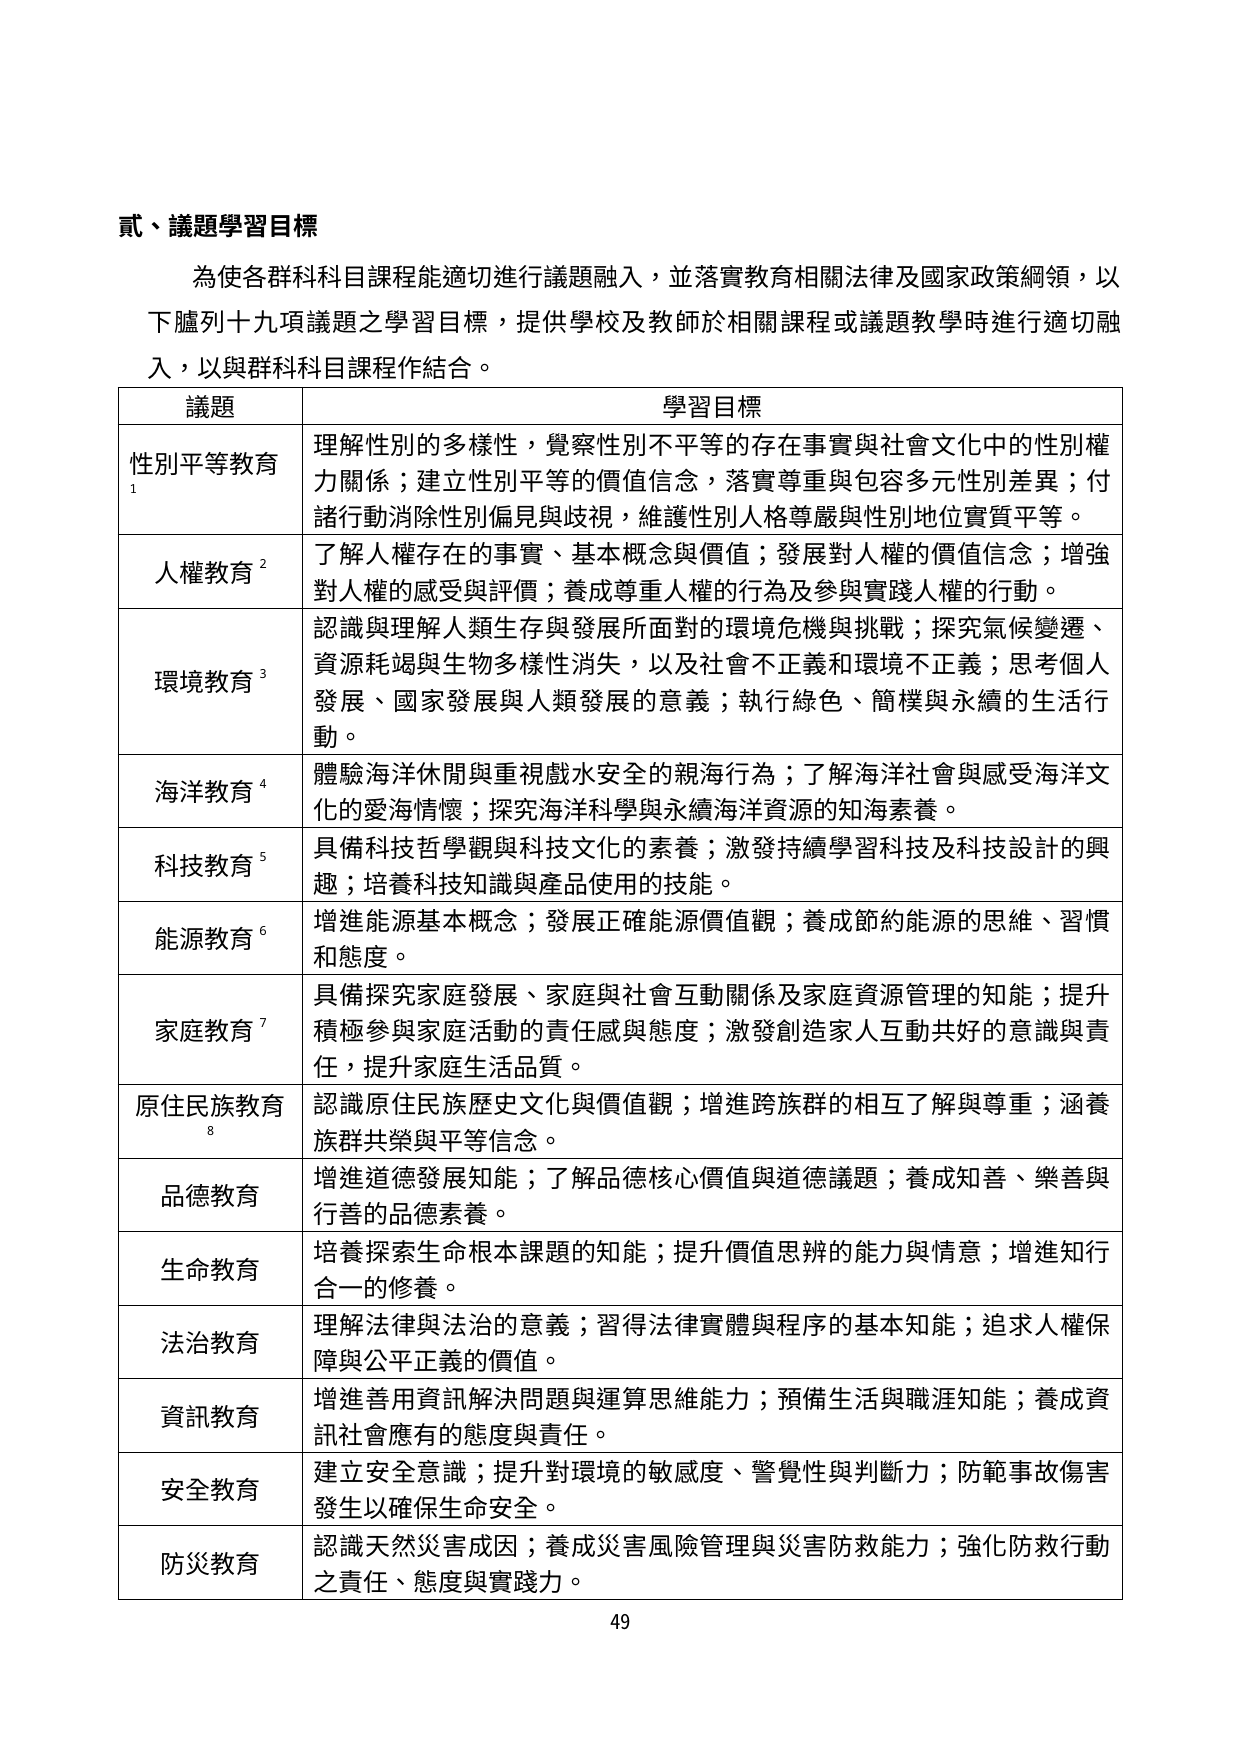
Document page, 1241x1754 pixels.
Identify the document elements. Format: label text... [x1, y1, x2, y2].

table_cell 認識與理解人類生存與發展所面對的環境危機與挑戰；探究氣候變遷、資源耗竭與生物多樣性消失，以及社會不正義和環境不正義；思考個人發展、國家發展與人類發展的意義；執行綠色、簡樸與永續的生活行動。 [303, 609, 1122, 753]
table_cell 科技教育5 [119, 828, 302, 901]
table_cell 生命教育 [119, 1232, 302, 1304]
table_cell 理解法律與法治的意義；習得法律實體與程序的基本知能；追求人權保障與公平正義的價值。 [303, 1306, 1122, 1378]
table_cell 具備探究家庭發展、家庭與社會互動關係及家庭資源管理的知能；提升積極參與家庭活動的責任感與態度；激發創造家人互動共好的意識與責任，提升家庭生活品質。 [303, 975, 1122, 1084]
table_cell 認識天然災害成因；養成災害風險管理與災害防救能力；強化防救行動之責任、態度與實踐力。 [303, 1526, 1122, 1599]
table_cell 理解性別的多樣性，覺察性別不平等的存在事實與社會文化中的性別權力關係；建立性別平等的價值信念，落實尊重與包容多元性別差異；付諸行動消除性別偏見與歧視，維護性別人格尊嚴與性別地位實質平等。 [303, 425, 1122, 534]
table_cell 體驗海洋休閒與重視戲水安全的親海行為；了解海洋社會與感受海洋文化的愛海情懷；探究海洋科學與永續海洋資源的知海素養。 [303, 755, 1122, 827]
table_cell 資訊教育 [119, 1379, 302, 1452]
table_cell 法治教育 [119, 1306, 302, 1378]
table_cell 品德教育 [119, 1159, 302, 1231]
table_cell 增進道德發展知能；了解品德核心價值與道德議題；養成知善、樂善與行善的品德素養。 [303, 1159, 1122, 1231]
table_cell 原住民族教育8 [119, 1085, 302, 1157]
table_cell 人權教育2 [119, 535, 302, 607]
table_cell 海洋教育4 [119, 755, 302, 827]
table_cell 具備科技哲學觀與科技文化的素養；激發持續學習科技及科技設計的興趣；培養科技知識與產品使用的技能。 [303, 828, 1122, 901]
table_cell 建立安全意識；提升對環境的敏感度、警覺性與判斷力；防範事故傷害發生以確保生命安全。 [303, 1453, 1122, 1525]
table_cell 增進能源基本概念；發展正確能源價值觀；養成節約能源的思維、習慣和態度。 [303, 902, 1122, 974]
table_cell 防災教育 [119, 1526, 302, 1599]
table_cell 認識原住民族歷史文化與價值觀；增進跨族群的相互了解與尊重；涵養族群共榮與平等信念。 [303, 1085, 1122, 1157]
table_cell 環境教育3 [119, 609, 302, 753]
text 貳、議題學習目標 [118, 198, 1122, 244]
table_cell 性別平等教育1 [119, 425, 302, 534]
text 為使各群科科目課程能適切進行議題融入，並落實教育相關法律及國家政策綱領，以下臚列十九項議題之學習目標，提供學校及教師於相關課程或議題教學時進行適切融入，以與群科科目課程作結合。 [148, 249, 1122, 387]
table_cell 培養探索生命根本課題的知能；提升價值思辨的能力與情意；增進知行合一的修養。 [303, 1232, 1122, 1304]
table_cell 安全教育 [119, 1453, 302, 1525]
table_header 議題 [119, 388, 302, 424]
table_cell 能源教育6 [119, 902, 302, 974]
table_cell 了解人權存在的事實、基本概念與價值；發展對人權的價值信念；增強對人權的感受與評價；養成尊重人權的行為及參與實踐人權的行動。 [303, 535, 1122, 607]
table_header 學習目標 [303, 388, 1122, 424]
table_cell 增進善用資訊解決問題與運算思維能力；預備生活與職涯知能；養成資訊社會應有的態度與責任。 [303, 1379, 1122, 1452]
table_cell 家庭教育7 [119, 975, 302, 1084]
